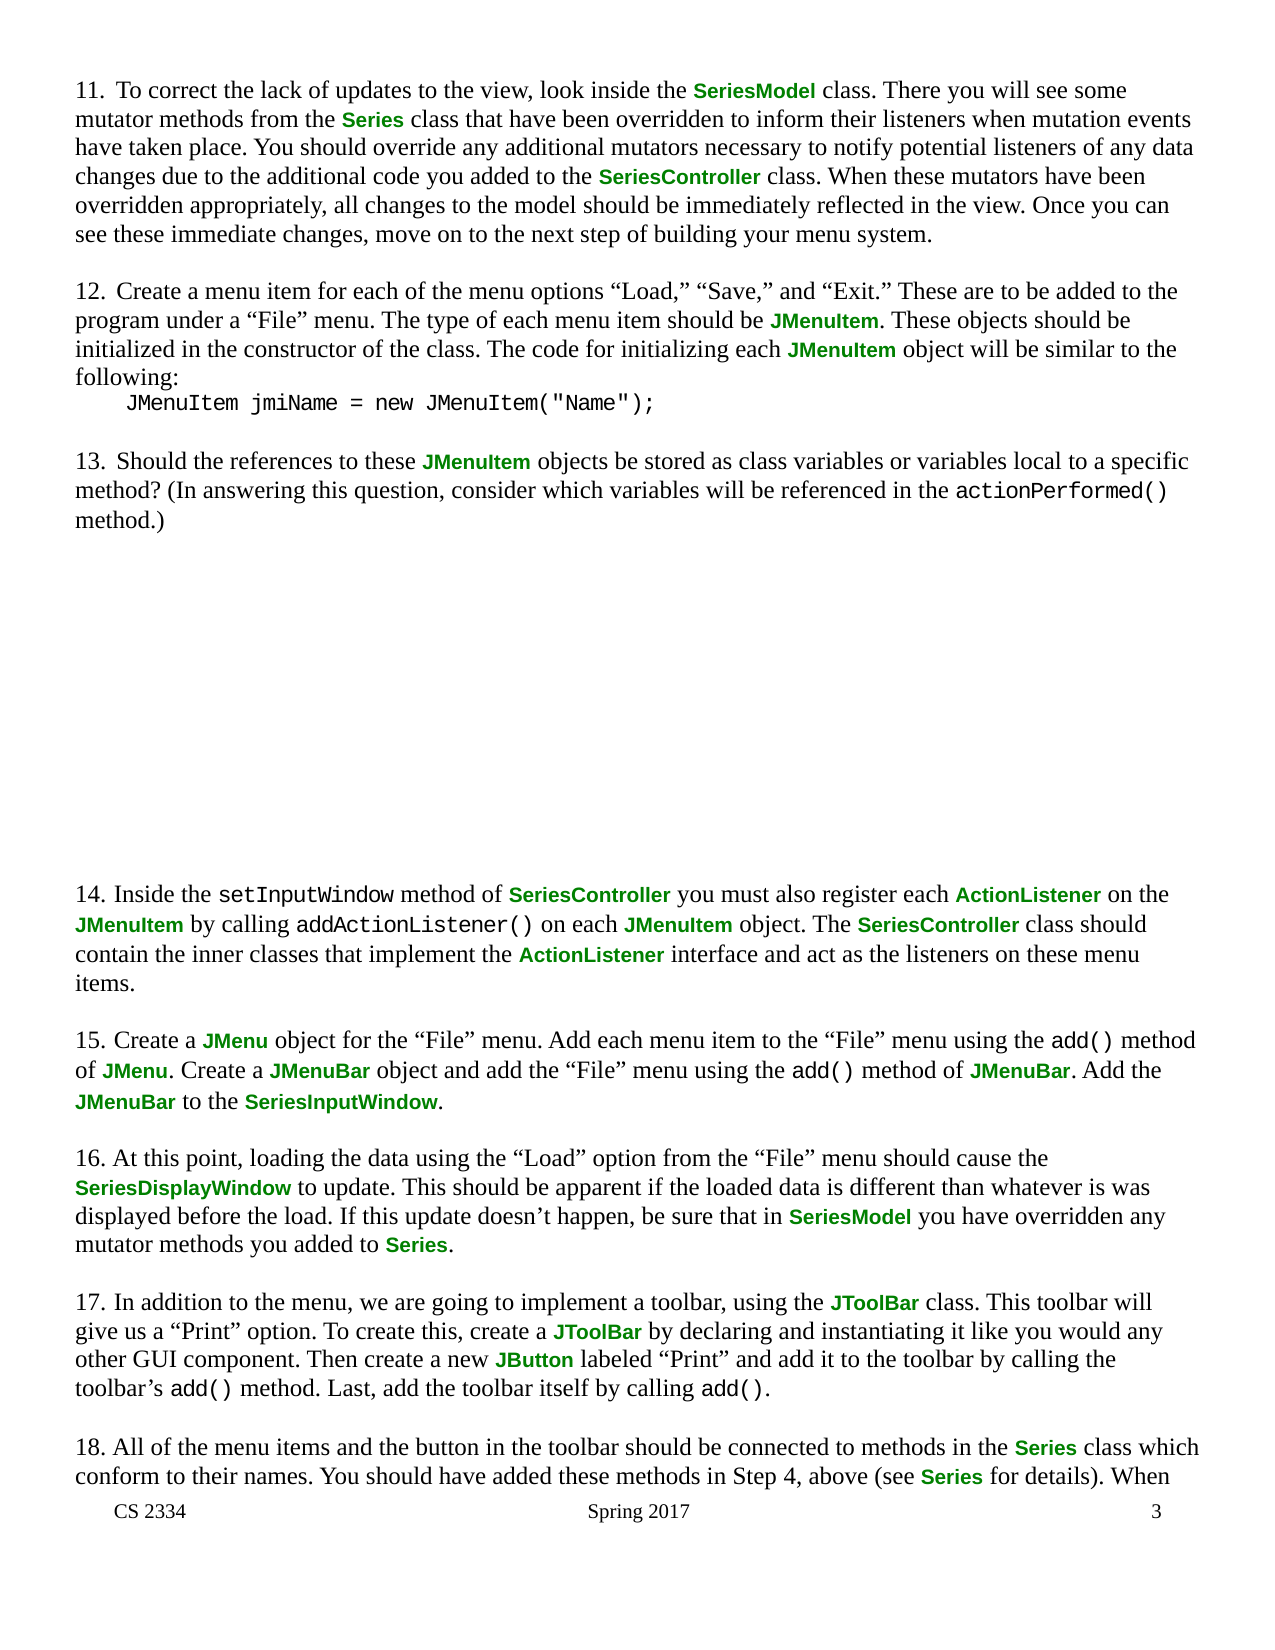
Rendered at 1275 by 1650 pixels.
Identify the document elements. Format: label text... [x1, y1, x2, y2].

list To correct the lack of updates to the view, look inside the SeriesModel class. There you will see some mutator methods from the Series class that have been overridden to inform their listeners when mutation events have taken place. You should override any additional mutators necessary to notify potential listeners of any data changes due to the additional code you added to the SeriesController class. When these mutators have been overridden appropriately, all changes to the model should be immediately reflected in the view. Once you can see these immediate changes, move on to the next step of building your menu system. [75, 75, 1200, 247]
list Inside the setInputWindow method of SeriesController you must also register each ActionListener on the JMenuItem by calling addActionListener() on each JMenuItem object. The SeriesController class should contain the inner classes that implement the ActionListener interface and act as the listeners on these menu items. [75, 879, 1200, 997]
list All of the menu items and the button in the toolbar should be connected to methods in the Series class which conform to their names. You should have added these methods in Step 4, above (see Series for details). When [75, 1432, 1200, 1490]
list Create a JMenu object for the “File” menu. Add each menu item to the “File” menu using the add() method of JMenu. Create a JMenuBar object and add the “File” menu using the add() method of JMenuBar. Add the JMenuBar to the SeriesInputWindow. [75, 1025, 1200, 1114]
list Should the references to these JMenuItem objects be stored as class variables or variables local to a specific method? (In answering this question, consider which variables will be referenced in the actionPerformed() method.) [75, 446, 1200, 534]
list At this point, loading the data using the “Load” option from the “File” menu should cause the SeriesDisplayWindow to update. This should be apparent if the loaded data is different than whatever is was displayed before the load. If this update doesn’t happen, be sure that in SeriesModel you have overridden any mutator methods you added to Series. [75, 1143, 1200, 1258]
list JMenuItem jmiName = new JMenuItem("Name"); [75, 391, 1200, 417]
list Create a menu item for each of the menu options “Load,” “Save,” and “Exit.” These are to be added to the program under a “File” menu. The type of each menu item should be JMenuItem. These objects should be initialized in the constructor of the class. The code for initializing each JMenuItem object will be similar to the following: [75, 276, 1200, 391]
list In addition to the menu, we are going to implement a toolbar, using the JToolBar class. This toolbar will give us a “Print” option. To create this, create a JToolBar by declaring and instantiating it like you would any other GUI component. Then create a new JButton labeled “Print” and add it to the toolbar by calling the toolbar’s add() method. Last, add the toolbar itself by calling add(). [75, 1287, 1200, 1403]
